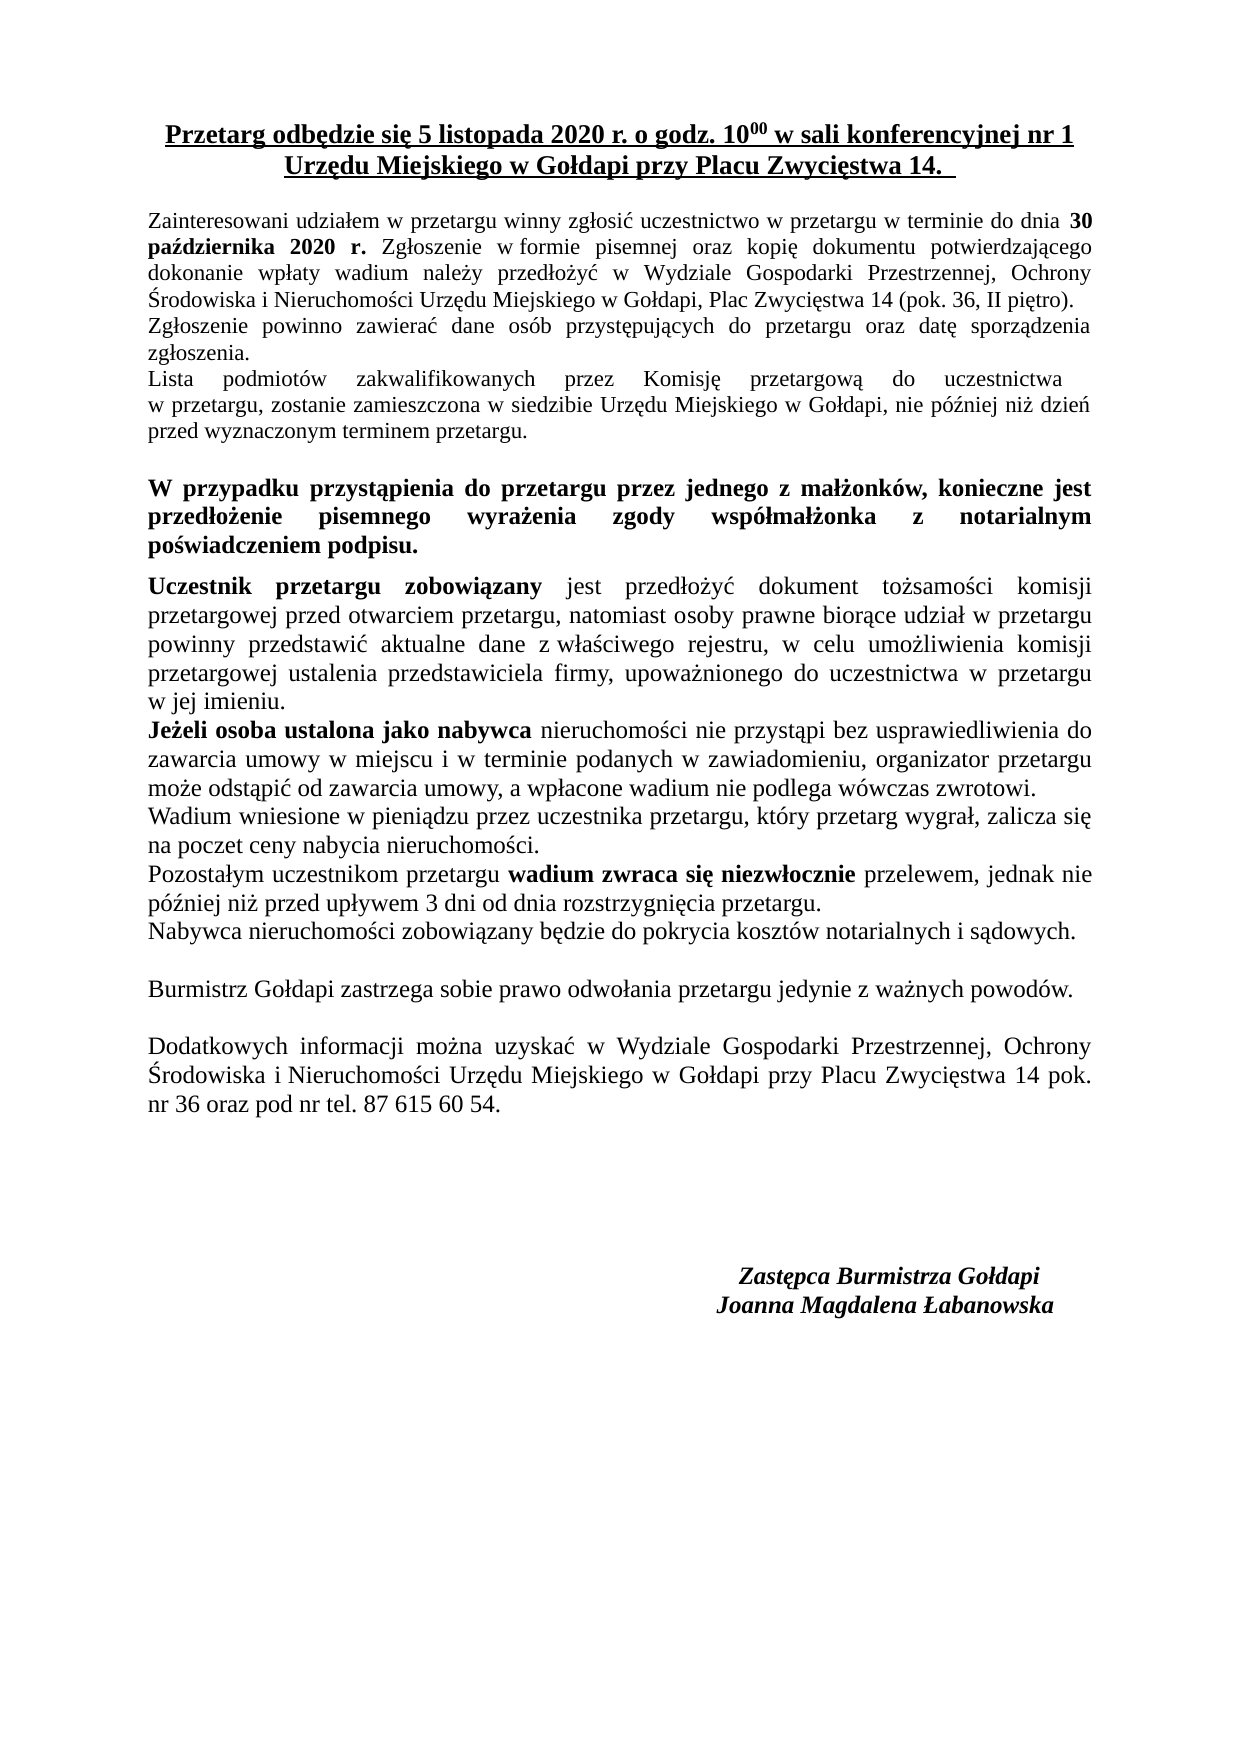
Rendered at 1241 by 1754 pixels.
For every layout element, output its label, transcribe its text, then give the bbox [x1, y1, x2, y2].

text Zainteresowani udziałem w przetargu winny zgłosić uczestnictwo w przetargu w terminie do dnia 30 października 2020 r. Zgłoszenie w formie pisemnej oraz kopię dokumentu potwierdzającego dokonanie wpłaty wadium należy przedłożyć w Wydziale Gospodarki Przestrzennej, Ochrony Środowiska i Nieruchomości Urzędu Miejskiego w Gołdapi, Plac Zwycięstwa 14 (pok. 36, II piętro). [148, 207, 1092, 312]
text Pozostałym uczestnikom przetargu wadium zwraca się niezwłocznie przelewem, jednak nie później niż przed upływem 3 dni od dnia rozstrzygnięcia przetargu. [148, 859, 1092, 916]
text Lista podmiotów zakwalifikowanych przez Komisję przetargową do uczestnictwa w przetargu, zostanie zamieszczona w siedzibie Urzędu Miejskiego w Gołdapi, nie później niż dzień przed wyznaczonym terminem przetargu. [148, 365, 1092, 444]
text Przetarg odbędzie się 5 listopada 2020 r. o godz. 1000 w sali konferencyjnej nr 1 Urzędu Miejskiego w Gołdapi przy Placu Zwycięstwa 14. [147, 118, 1092, 180]
text Burmistrz Gołdapi zastrzega sobie prawo odwołania przetargu jedynie z ważnych powodów. [148, 974, 1092, 1003]
text Wadium wniesione w pieniądzu przez uczestnika przetargu, który przetarg wygrał, zalicza się na poczet ceny nabycia nieruchomości. [148, 801, 1092, 859]
text Jeżeli osoba ustalona jako nabywca nieruchomości nie przystąpi bez usprawiedliwienia do zawarcia umowy w miejscu i w terminie podanych w zawiadomieniu, organizator przetargu może odstąpić od zawarcia umowy, a wpłacone wadium nie podlega wówczas zwrotowi. [148, 715, 1092, 801]
text W przypadku przystąpienia do przetargu przez jednego z małżonków, konieczne jest przedłożenie pisemnego wyrażenia zgody współmałżonka z notarialnym poświadczeniem podpisu. [148, 473, 1092, 559]
text Dodatkowych informacji można uzyskać w Wydziale Gospodarki Przestrzennej, Ochrony Środowiska i Nieruchomości Urzędu Miejskiego w Gołdapi przy Placu Zwycięstwa 14 pok. nr 36 oraz pod nr tel. 87 615 60 54. [148, 1031, 1092, 1118]
text Joanna Magdalena Łabanowska [148, 1290, 1092, 1319]
text Uczestnik przetargu zobowiązany jest przedłożyć dokument tożsamości komisji przetargowej przed otwarciem przetargu, natomiast osoby prawne biorące udział w przetargu powinny przedstawić aktualne dane z właściwego rejestru, w celu umożliwienia komisji przetargowej ustalenia przedstawiciela firmy, upoważnionego do uczestnictwa w przetargu w jej imieniu. [148, 571, 1092, 715]
text Zgłoszenie powinno zawierać dane osób przystępujących do przetargu oraz datę sporządzenia zgłoszenia. [148, 312, 1092, 365]
text Zastępca Burmistrza Gołdapi [665, 1261, 1092, 1290]
text Nabywca nieruchomości zobowiązany będzie do pokrycia kosztów notarialnych i sądowych. [148, 916, 1092, 945]
